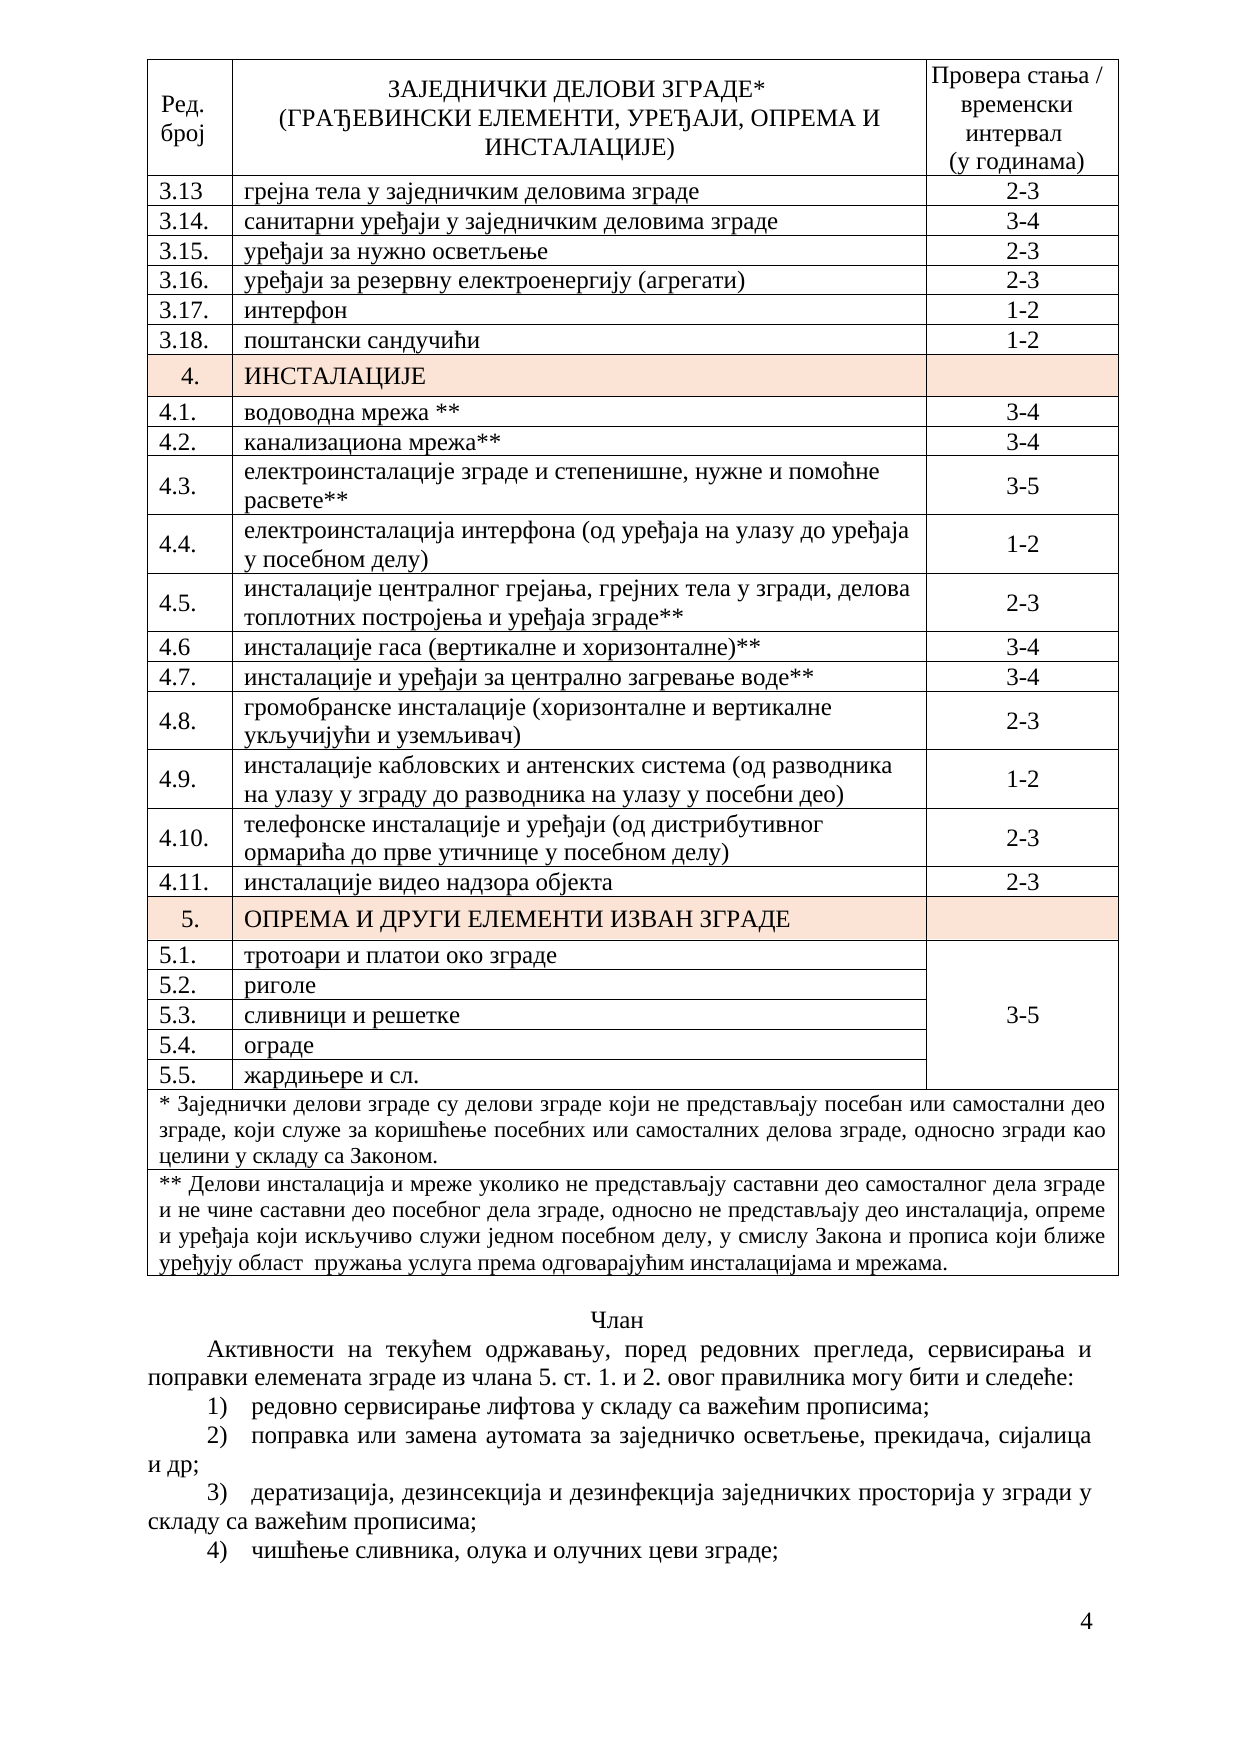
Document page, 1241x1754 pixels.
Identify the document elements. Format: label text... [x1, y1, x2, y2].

subtitle Члан [148, 1305, 1093, 1334]
table_cell 3.13 [148, 176, 232, 205]
table_cell 4.10. [148, 809, 232, 866]
table_cell санитарни уређаји у заједничким деловима зграде [233, 206, 926, 235]
table_cell уређаји за резервну електроенергију (агрегати) [233, 266, 926, 294]
table_cell 4.8. [148, 692, 232, 749]
table_cell 3-4 [927, 632, 1118, 661]
table_cell 4.4. [148, 515, 232, 572]
table_cell инсталације централног грејања, грејних тела у згради, делова топлотних постројења и уређаја зграде** [233, 574, 926, 631]
table_cell поштански сандучићи [233, 325, 926, 354]
table_cell 3.18. [148, 325, 232, 354]
table_cell 4.2. [148, 427, 232, 455]
table_cell риголе [233, 970, 926, 999]
table_cell 5. [148, 897, 232, 939]
table_cell громобранске инсталације (хоризонталне и вертикалне укључијући и уземљивач) [233, 692, 926, 749]
table_cell грејна тела у заједничким деловима зграде [233, 176, 926, 205]
table_cell инсталације кабловских и антенских система (од разводника на улазу у зграду до разводника на улазу у посебни део) [233, 750, 926, 808]
table_cell 3-5 [927, 456, 1118, 514]
table_cell инсталације и уређаји за централно загревање воде** [233, 662, 926, 691]
table_cell 5.2. [148, 970, 232, 999]
table_cell уређаји за нужно осветљење [233, 236, 926, 264]
table_cell 4.3. [148, 456, 232, 514]
table_cell електроинсталација интерфона (од уређаја на улазу до уређаја у посебном делу) [233, 515, 926, 572]
table_cell телефонске инсталације и уређаји (од дистрибутивног ормарића до прве утичнице у посебном делу) [233, 809, 926, 866]
table_header Провера стања / временски интервал (у годинама) [927, 60, 1118, 175]
table_cell 2-3 [927, 236, 1118, 264]
table_cell 2-3 [927, 266, 1118, 294]
table_header ЗАЈЕДНИЧКИ ДЕЛОВИ ЗГРАДЕ* (ГРАЂЕВИНСКИ ЕЛЕМЕНТИ, УРЕЂАЈИ, ОПРЕМА И ИНСТАЛАЦИЈЕ) [233, 60, 926, 175]
table_cell 3.16. [148, 266, 232, 294]
table_cell 3-4 [927, 427, 1118, 455]
table_cell жардињере и сл. [233, 1060, 926, 1088]
table_cell 1-2 [927, 750, 1118, 808]
list поправкa или заменa аутомата за заједничко осветљење, прекидача, сијалица и др; [148, 1420, 1093, 1477]
table_cell сливници и решетке [233, 1000, 926, 1029]
list дератизацијa, дезинсекција и дезинфекција заједничких просторија у згради у складу са важећим прописима; [148, 1477, 1093, 1535]
table_cell 1-2 [927, 515, 1118, 572]
table_cell 3.14. [148, 206, 232, 235]
table_cell 4. [148, 355, 232, 396]
text Активности на текућем одржавању, поред редовних прегледа, сервисирања и поправки елемената зграде из члана 5. ст. 1. и 2. овог правилника могу бити и следеће: [148, 1334, 1093, 1391]
table_cell инсталације видео надзора објекта [233, 867, 926, 896]
table_cell 4.7. [148, 662, 232, 691]
table_cell 2-3 [927, 574, 1118, 631]
table_cell * Заједнички делови зграде су делови зграде који не представљају посебан или самостални део зграде, који служе за коришћење посебних или самосталних делова зграде, односно згради као целини у складу са Законом. [148, 1090, 1118, 1169]
table_cell канализациона мрежа** [233, 427, 926, 455]
table_cell ** Делови инсталација и мреже уколико не представљају саставни део самосталног дела зграде и не чине саставни део посебног дела зграде, односно не представљају део инсталација, опреме и уређаја који искључиво служи једном посебном делу, у смислу Закона и прописа који ближе уређују област пружања услуга према одговарајућим инсталацијама и мрежама. [148, 1170, 1118, 1275]
table_cell 4.11. [148, 867, 232, 896]
table_cell 1-2 [927, 325, 1118, 354]
table_cell 2-3 [927, 692, 1118, 749]
table_header Ред. број [148, 60, 232, 175]
table_cell 3-4 [927, 397, 1118, 426]
list чишћење сливника, олука и олучних цеви зграде; [148, 1535, 1093, 1564]
table_cell 2-3 [927, 176, 1118, 205]
table_cell инсталације гаса (вертикалне и хоризонталне)** [233, 632, 926, 661]
table_cell 3-5 [927, 941, 1118, 1088]
table_cell електроинсталације зграде и степенишне, нужне и помоћне расвете** [233, 456, 926, 514]
table_cell 3-4 [927, 206, 1118, 235]
table_cell интерфон [233, 295, 926, 324]
table_cell 4.9. [148, 750, 232, 808]
table_cell 5.1. [148, 941, 232, 969]
table_cell тротоари и платои око зграде [233, 941, 926, 969]
table_cell 4.1. [148, 397, 232, 426]
table_cell 3.15. [148, 236, 232, 264]
list редовно сервисирање лифтова у складу са важећим прописима; [148, 1391, 1093, 1420]
table_cell 4.5. [148, 574, 232, 631]
table_cell 2-3 [927, 809, 1118, 866]
table_cell 3.17. [148, 295, 232, 324]
table_cell 5.3. [148, 1000, 232, 1029]
table_cell ИНСТАЛАЦИЈЕ [233, 355, 926, 396]
table_cell 4.6 [148, 632, 232, 661]
table_cell 1-2 [927, 295, 1118, 324]
table_cell 2-3 [927, 867, 1118, 896]
table_cell ограде [233, 1030, 926, 1059]
table_cell [927, 355, 1118, 396]
table_cell 5.4. [148, 1030, 232, 1059]
table_cell водоводна мрежа ** [233, 397, 926, 426]
table_cell [927, 897, 1118, 939]
table_cell 3-4 [927, 662, 1118, 691]
table_cell ОПРЕМА И ДРУГИ ЕЛЕМЕНТИ ИЗВАН ЗГРАДЕ [233, 897, 926, 939]
table_cell 5.5. [148, 1060, 232, 1088]
